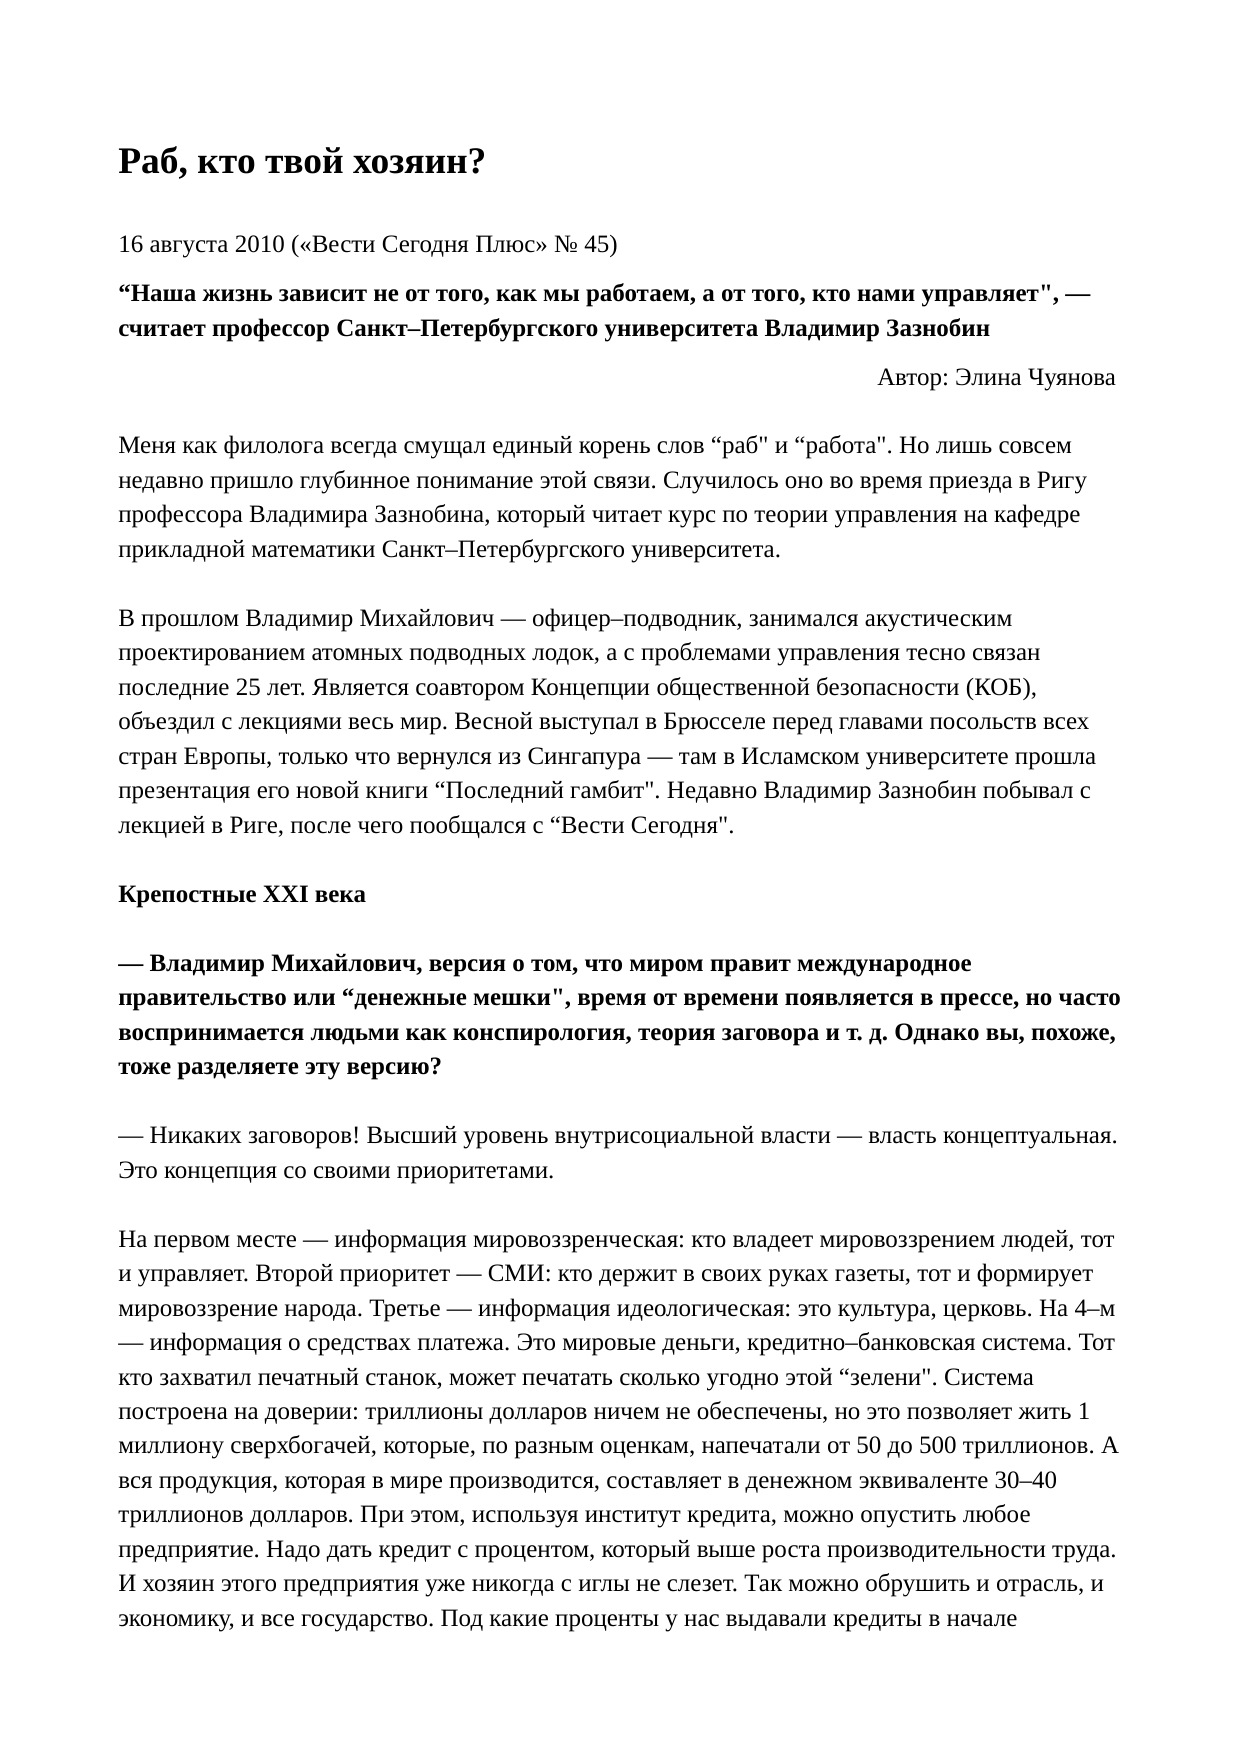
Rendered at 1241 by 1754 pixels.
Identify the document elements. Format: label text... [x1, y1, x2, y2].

text “Наша жизнь зависит не от того, как мы работаем, а от того, кто нами управляет", — считает профессор Санкт–Петербургского университета Владимир Зазнобин [118, 278, 1122, 341]
text 16 августа 2010 («Вести Сегодня Плюс» № 45) [118, 229, 1122, 258]
subtitle Раб, кто твой хозяин? [118, 139, 1122, 182]
text Меня как филолога всегда смущал единый корень слов “раб" и “работа". Но лишь совсем недавно пришло глубинное понимание этой связи. Случилось оно во время приезда в Ригу профессора Владимира Зазнобина, который читает курс по теории управления на кафедре прикладной математики Санкт–Петербургского университета. В прошлом Владимир Михайлович — офицер–подводник, занимался акустическим проектированием атомных подводных лодок, а с проблемами управления тесно связан последние 25 лет. Является соавтором Концепции общественной безопасности (КОБ), объездил с лекциями весь мир. Весной выступал в Брюсселе перед главами посольств всех стран Европы, только что вернулся из Сингапура — там в Исламском университете прошла презентация его новой книги “Последний гамбит". Недавно Владимир Зазнобин побывал с лекцией в Риге, после чего пообщался с “Вести Сегодня". Крепостные XXI века — Владимир Михайлович, версия о том, что миром правит международное правительство или “денежные мешки", время от времени появляется в прессе, но часто воспринимается людьми как конспирология, теория заговора и т. д. Однако вы, похоже, тоже разделяете эту версию? — Никаких заговоров! Высший уровень внутрисоциальной власти — власть концептуальная. Это концепция со своими приоритетами. На первом месте — информация мировоззренческая: кто владеет мировоззрением людей, тот и управляет. Второй приоритет — СМИ: кто держит в своих руках газеты, тот и формирует мировоззрение народа. Третье — информация идеологическая: это культура, церковь. На 4–м — информация о средствах платежа. Это мировые деньги, кредитно–банковская система. Тот кто захватил печатный станок, может печатать сколько угодно этой “зелени". Система построена на доверии: триллионы долларов ничем не обеспечены, но это позволяет жить 1 миллиону сверхбогачей, которые, по разным оценкам, напечатали от 50 до 500 триллионов. А вся продукция, которая в мире производится, составляет в денежном эквиваленте 30–40 триллионов долларов. При этом, используя институт кредита, можно опустить любое предприятие. Надо дать кредит с процентом, который выше роста производительности труда. И хозяин этого предприятия уже никогда с иглы не слезет. Так можно обрушить и отрасль, и экономику, и все государство. Под какие проценты у нас выдавали кредиты в начале [118, 431, 1122, 1632]
text Автор: Элина Чуянова [118, 362, 1122, 390]
